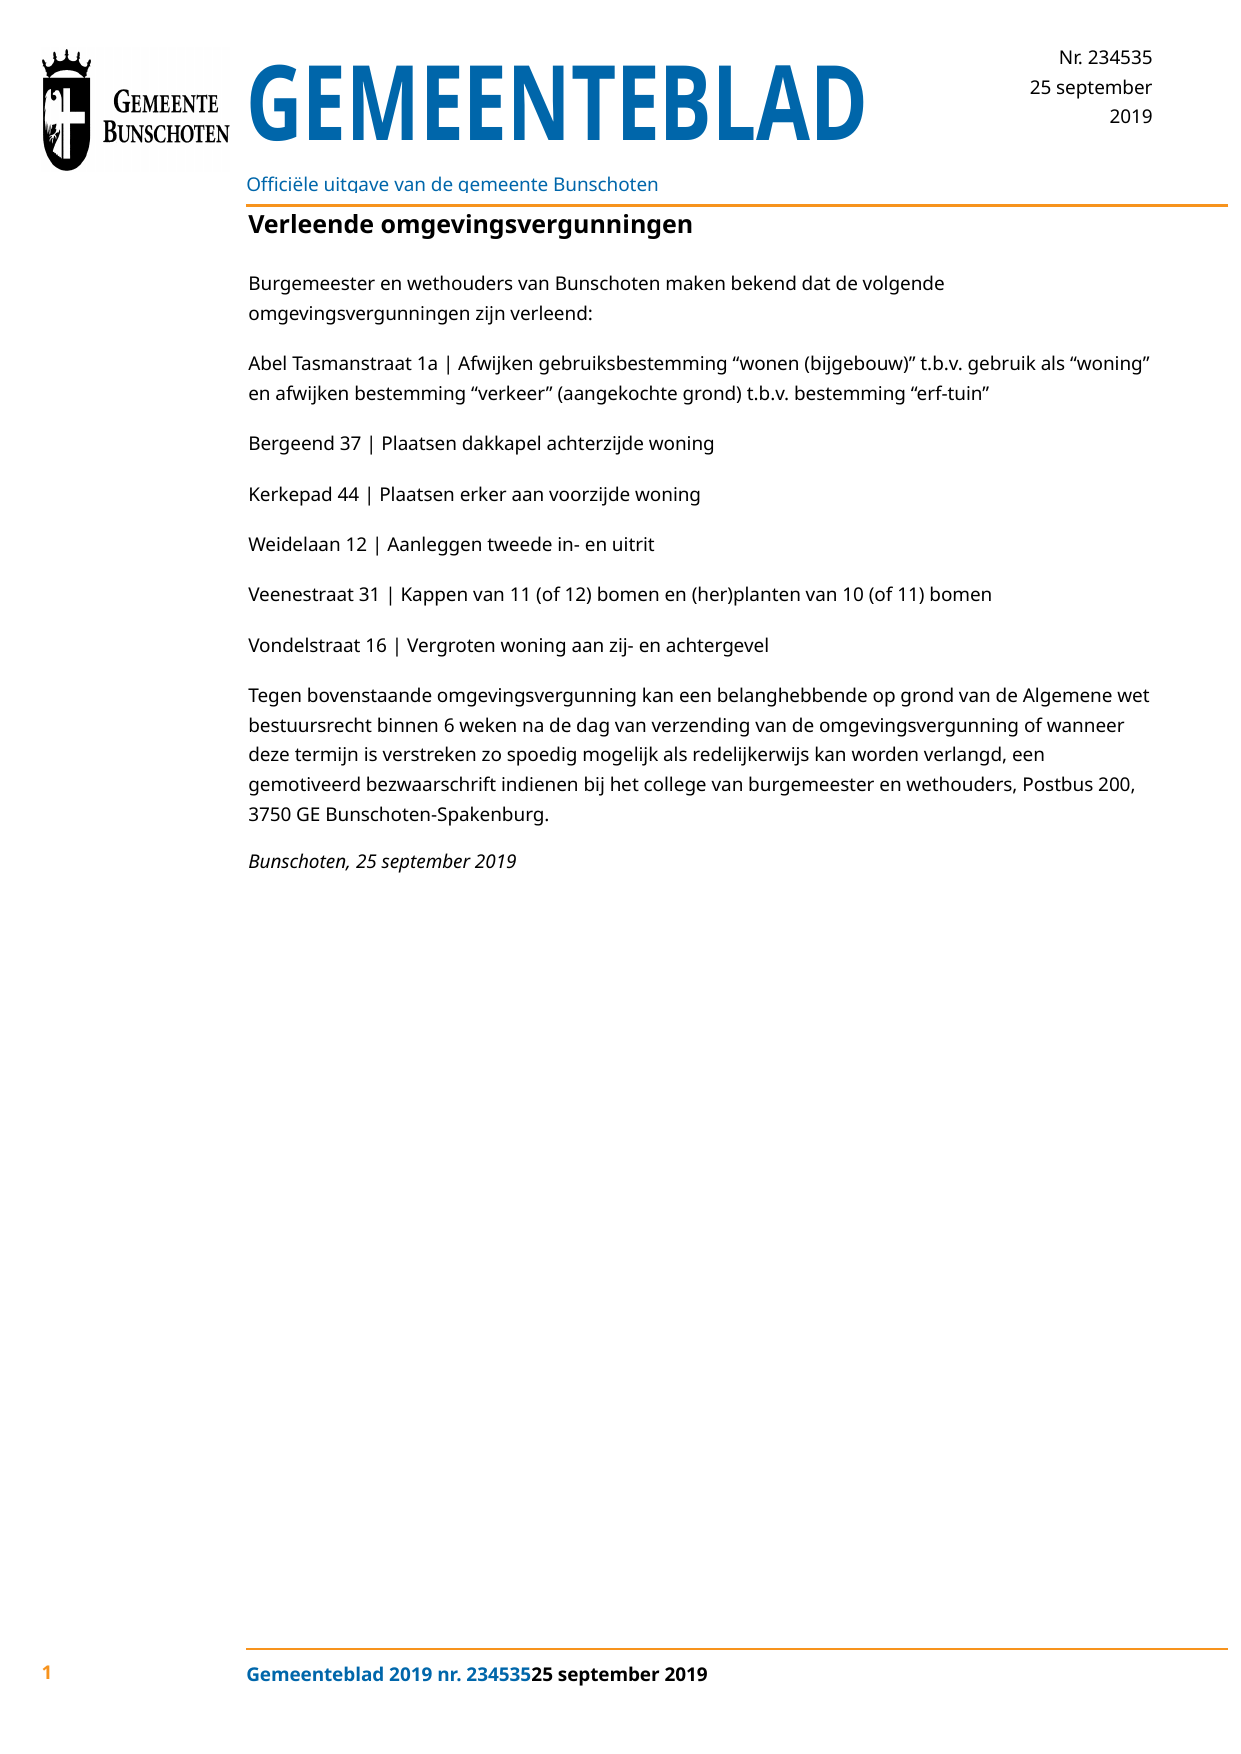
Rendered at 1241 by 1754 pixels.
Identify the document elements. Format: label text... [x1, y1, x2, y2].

text Burgemeester en wethouders van Bunschoten maken bekend dat de volgende omgevingsvergunningen zijn verleend: [248, 270, 1152, 326]
text Abel Tasmanstraat 1a | Afwijken gebruiksbestemming “wonen (bijgebouw)” t.b.v. gebruik als “woning” en afwijken bestemming “verkeer” (aangekochte grond) t.b.v. bestemming “erf-tuin” [248, 350, 1152, 406]
text Veenestraat 31 | Kappen van 11 (of 12) bomen en (her)planten van 10 (of 11) bomen [248, 582, 1152, 607]
text Bunschoten, 25 september 2019 [248, 848, 1152, 874]
picture [41, 47, 231, 172]
text Tegen bovenstaande omgevingsvergunning kan een belanghebbende op grond van de Algemene wet bestuursrecht binnen 6 weken na de dag van verzending van de omgevingsvergunning of wanneer deze termijn is verstreken zo spoedig mogelijk als redelijkerwijs kan worden verlangd, een gemotiveerd bezwaarschrift indienen bij het college van burgemeester en wethouders, Postbus 200, 3750 GE Bunschoten-Spakenburg. [248, 682, 1152, 826]
text Kerkepad 44 | Plaatsen erker aan voorzijde woning [248, 481, 1152, 506]
text Weidelaan 12 | Aanleggen tweede in- en uitrit [248, 531, 1152, 557]
text Vondelstraat 16 | Vergroten woning aan zij- en achtergevel [248, 632, 1152, 658]
text Verleende omgevingsvergunningen [248, 207, 1152, 241]
text Bergeend 37 | Plaatsen dakkapel achterzijde woning [248, 430, 1152, 456]
